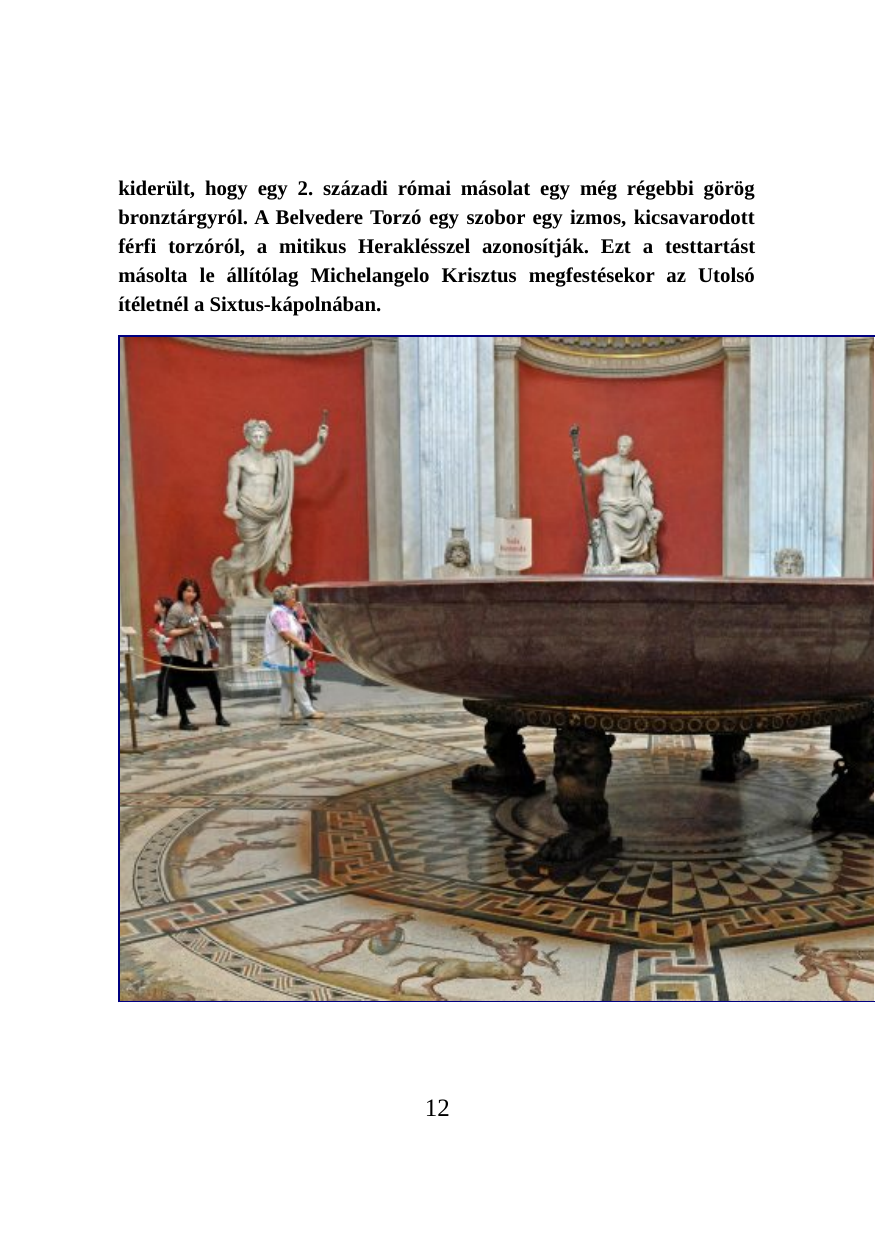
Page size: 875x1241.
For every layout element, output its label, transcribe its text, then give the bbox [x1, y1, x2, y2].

picture [120, 337, 874, 1001]
text kiderült, hogy egy 2. századi római másolat egy még régebbi görög bronztárgyról. A Belvedere Torzó egy szobor egy izmos, kicsavarodott férfi torzóról, a mitikus Heraklésszel azonosítják. Ezt a testtartást másolta le állítólag Michelangelo Krisztus megfestésekor az Utolsó ítéletnél a Sixtus-kápolnában. [118, 176, 756, 316]
